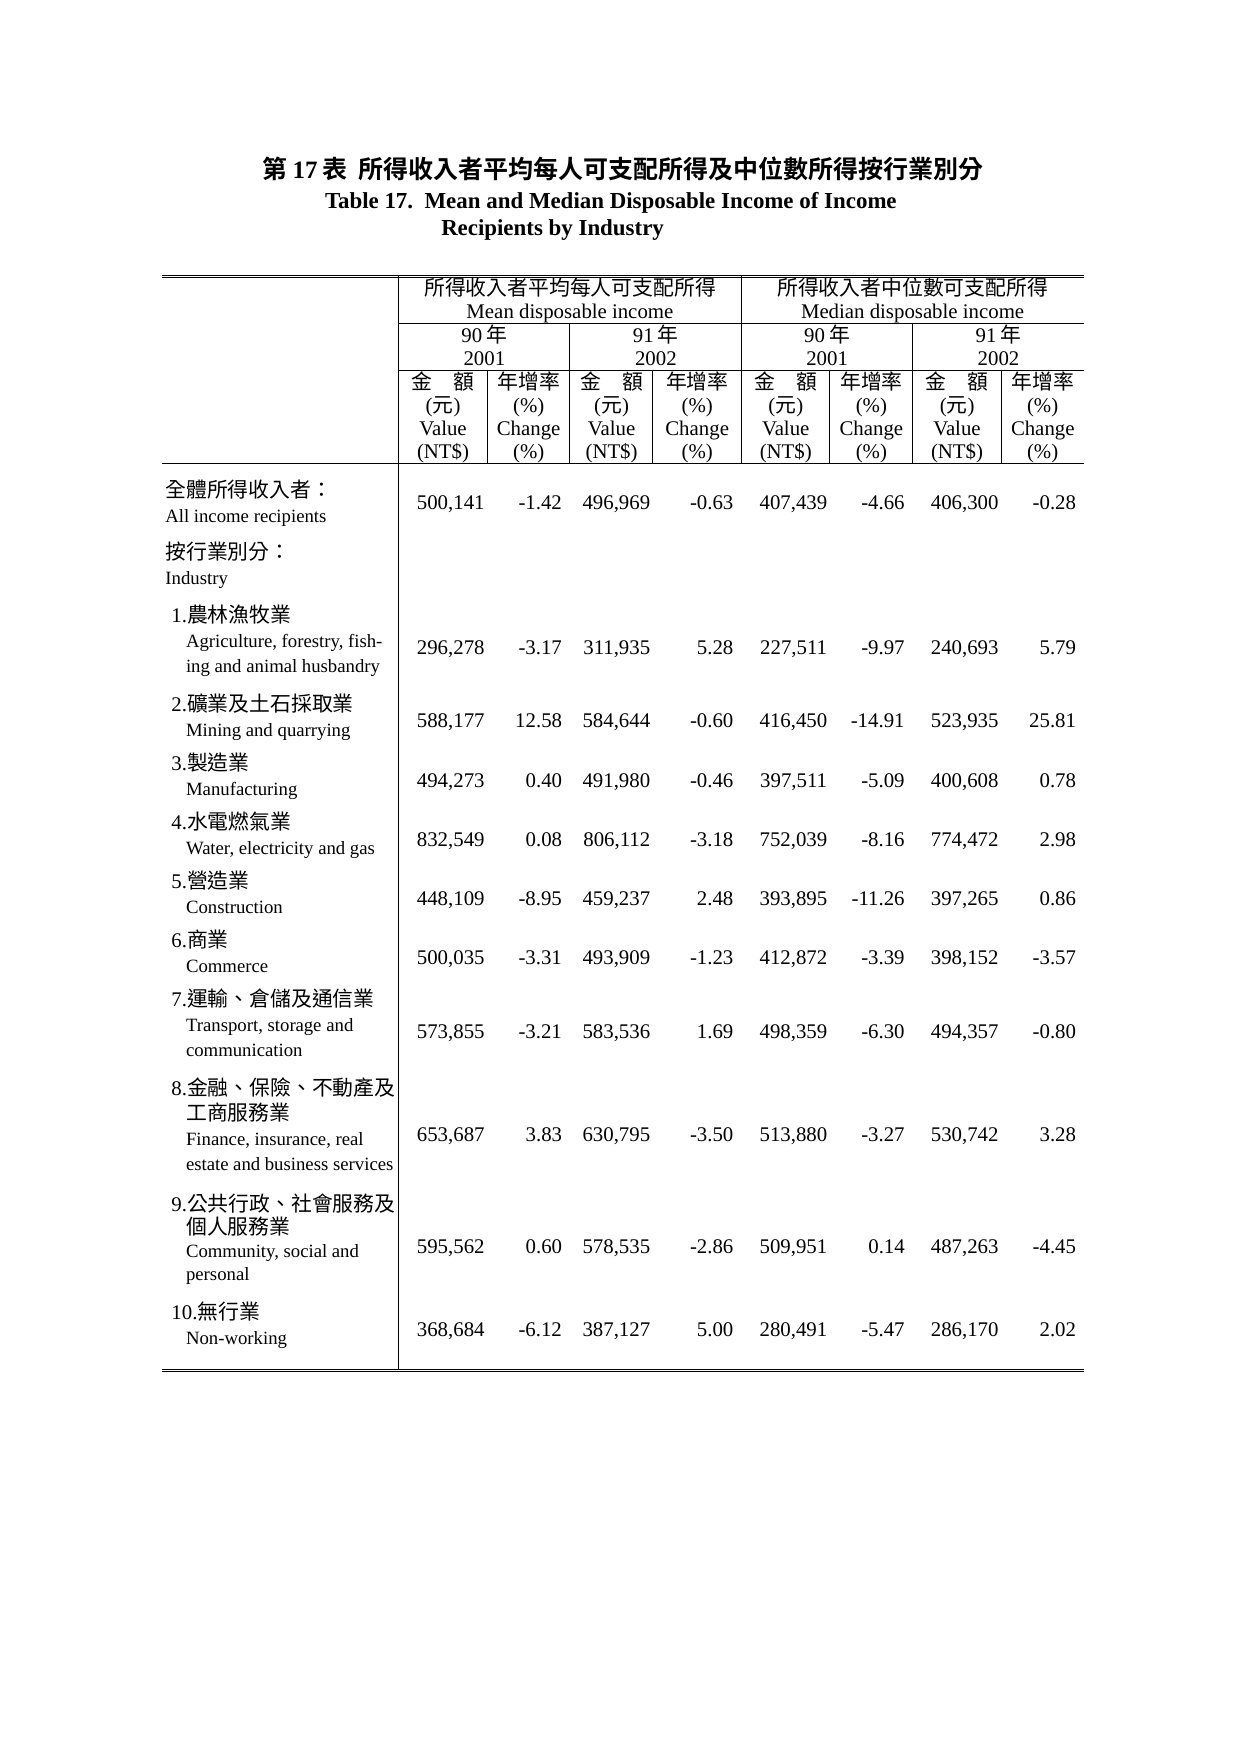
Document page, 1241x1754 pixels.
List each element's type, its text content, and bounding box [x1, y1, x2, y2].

table_cell 752,039 [741, 809, 830, 868]
table_cell [830, 464, 912, 477]
table_cell 年增率 (%) Change (%) [1002, 371, 1084, 463]
table_cell 90年 2001 [742, 324, 912, 370]
table_cell 530,742 [913, 1075, 1001, 1193]
table_header 第17表 所得收入者平均每人可支配所得及中位數所得按行業別分 [162, 150, 1084, 187]
table_cell -3.27 [830, 1075, 912, 1193]
table_cell [653, 527, 741, 540]
table_cell -3.18 [653, 809, 741, 868]
table_cell 金 額 (元) Value (NT$) [570, 371, 652, 463]
table_cell 653,687 [399, 1075, 487, 1193]
table_cell 0.08 [487, 809, 570, 868]
table_cell [830, 540, 912, 590]
table_cell 12.58 [487, 691, 570, 750]
table_cell 3.28 [1001, 1075, 1084, 1193]
table_cell -3.39 [830, 927, 912, 986]
table_cell 0.40 [487, 750, 570, 809]
table_cell 2.98 [1001, 809, 1084, 868]
table_cell 500,035 [399, 927, 487, 986]
table_cell -9.97 [830, 602, 912, 691]
table_cell -8.16 [830, 809, 912, 868]
table_cell [653, 464, 741, 477]
table_cell 金 額 (元) Value (NT$) [913, 371, 1001, 463]
table_cell [653, 540, 741, 590]
table_cell 5.28 [653, 602, 741, 691]
table_cell 513,880 [741, 1075, 830, 1193]
table_cell 393,895 [741, 868, 830, 927]
table_cell -3.31 [487, 927, 570, 986]
table_cell [162, 242, 1084, 258]
table_cell -3.21 [487, 986, 570, 1075]
table_cell 500,141 [399, 477, 487, 527]
table_cell 年增率 (%) Change (%) [488, 371, 569, 463]
table_cell -3.57 [1001, 927, 1084, 986]
table_cell 397,511 [741, 750, 830, 809]
table_cell [570, 540, 653, 590]
table_cell [487, 540, 570, 590]
table_cell [913, 527, 1001, 540]
table_cell 5.00 [653, 1299, 741, 1358]
table_cell 5.營造業 Construction [162, 868, 398, 927]
table_cell -6.30 [830, 986, 912, 1075]
table_cell 年增率 (%) Change (%) [830, 371, 912, 463]
table_cell 7.運輸、倉儲及通信業 Transport, storage and communication [162, 986, 398, 1075]
table_cell -1.23 [653, 927, 741, 986]
table_cell -0.28 [1001, 477, 1084, 527]
table_cell [162, 464, 398, 477]
table_cell [162, 258, 1084, 275]
table_cell [1001, 590, 1084, 602]
table_cell -5.09 [830, 750, 912, 809]
table_cell 509,951 [741, 1193, 830, 1299]
table_cell 498,359 [741, 986, 830, 1075]
table_cell 240,693 [913, 602, 1001, 691]
table_cell [741, 1359, 830, 1369]
table_cell 5.79 [1001, 602, 1084, 691]
table_cell [162, 323, 398, 370]
table_cell 年增率 (%) Change (%) [653, 371, 741, 463]
table_cell 所得收入者中位數可支配所得 Median disposable income [742, 278, 1084, 323]
table_cell [570, 590, 653, 602]
table_cell 583,536 [570, 986, 653, 1075]
table_cell -0.80 [1001, 986, 1084, 1075]
table_cell [570, 464, 653, 477]
table_cell 493,909 [570, 927, 653, 986]
table_cell 491,980 [570, 750, 653, 809]
table_cell [653, 590, 741, 602]
table_cell 0.86 [1001, 868, 1084, 927]
table_cell 3.83 [487, 1075, 570, 1193]
table_cell 2.02 [1001, 1299, 1084, 1358]
table_cell 588,177 [399, 691, 487, 750]
table_cell 630,795 [570, 1075, 653, 1193]
table_cell [162, 590, 398, 602]
table_cell [570, 527, 653, 540]
table_cell [487, 590, 570, 602]
table_cell 91年 2002 [570, 324, 741, 370]
table_cell 806,112 [570, 809, 653, 868]
table_cell [1001, 464, 1084, 477]
table_cell -5.47 [830, 1299, 912, 1358]
table_cell 2.礦業及土石採取業 Mining and quarrying [162, 691, 398, 750]
table_cell -4.45 [1001, 1193, 1084, 1299]
table_cell 9.公共行政、社會服務及個人服務業 Community, social and personal [162, 1193, 398, 1299]
table_cell [399, 464, 487, 477]
table_cell 0.60 [487, 1193, 570, 1299]
table_cell [1001, 527, 1084, 540]
table_cell 金 額 (元) Value (NT$) [399, 371, 487, 463]
table_cell [162, 1359, 398, 1369]
table_cell 6.商業 Commerce [162, 927, 398, 986]
table_cell 227,511 [741, 602, 830, 691]
table_cell 494,273 [399, 750, 487, 809]
table_cell -3.50 [653, 1075, 741, 1193]
table_cell 397,265 [913, 868, 1001, 927]
table_cell [913, 1359, 1001, 1369]
table_cell [570, 1359, 653, 1369]
table_cell 金 額 (元) Value (NT$) [742, 371, 829, 463]
table_cell 8.金融、保險、不動產及工商服務業 Finance, insurance, real estate and business services [162, 1075, 398, 1193]
table_cell 0.78 [1001, 750, 1084, 809]
table_cell 0.14 [830, 1193, 912, 1299]
table_cell 407,439 [741, 477, 830, 527]
table_cell -14.91 [830, 691, 912, 750]
table_cell [741, 540, 830, 590]
table_cell 10.無行業 Non-working [162, 1299, 398, 1358]
table_cell [830, 590, 912, 602]
table_cell [741, 464, 830, 477]
table_cell 573,855 [399, 986, 487, 1075]
table_cell 412,872 [741, 927, 830, 986]
table_cell [162, 278, 398, 323]
table_cell [1001, 540, 1084, 590]
table_cell [913, 464, 1001, 477]
table_cell [487, 464, 570, 477]
table_cell 91年 2002 [913, 324, 1084, 370]
table_cell 459,237 [570, 868, 653, 927]
table_cell 4.水電燃氣業 Water, electricity and gas [162, 809, 398, 868]
table_cell [830, 1359, 912, 1369]
table_cell -8.95 [487, 868, 570, 927]
table_cell [741, 590, 830, 602]
table_cell [399, 1359, 487, 1369]
table_cell 487,263 [913, 1193, 1001, 1299]
table_cell 25.81 [1001, 691, 1084, 750]
table_cell 368,684 [399, 1299, 487, 1358]
table_cell [399, 540, 487, 590]
table_cell -0.60 [653, 691, 741, 750]
table_cell 311,935 [570, 602, 653, 691]
table_cell 774,472 [913, 809, 1001, 868]
table_cell -11.26 [830, 868, 912, 927]
table_cell 所得收入者平均每人可支配所得 Mean disposable income [399, 278, 741, 323]
table_cell 400,608 [913, 750, 1001, 809]
table_cell 496,969 [570, 477, 653, 527]
table_cell [162, 370, 398, 463]
table_cell 296,278 [399, 602, 487, 691]
table_cell -2.86 [653, 1193, 741, 1299]
table_cell 3.製造業 Manufacturing [162, 750, 398, 809]
table_cell 595,562 [399, 1193, 487, 1299]
table_cell [487, 1359, 570, 1369]
table_cell [913, 540, 1001, 590]
table_cell [830, 527, 912, 540]
table_cell 按行業別分： Industry [162, 540, 398, 590]
table_cell 406,300 [913, 477, 1001, 527]
table_cell [399, 590, 487, 602]
table_cell 416,450 [741, 691, 830, 750]
table_cell 286,170 [913, 1299, 1001, 1358]
table_cell -0.46 [653, 750, 741, 809]
table_cell [1001, 1359, 1084, 1369]
table_cell -1.42 [487, 477, 570, 527]
table_cell -3.17 [487, 602, 570, 691]
table_cell 398,152 [913, 927, 1001, 986]
table_cell [487, 527, 570, 540]
table_cell 1.69 [653, 986, 741, 1075]
table_cell 90年 2001 [399, 324, 569, 370]
table_cell 280,491 [741, 1299, 830, 1358]
table_cell [741, 527, 830, 540]
table_cell 494,357 [913, 986, 1001, 1075]
table_cell 1.農林漁牧業 Agriculture, forestry, fish-ing and animal husbandry [162, 602, 398, 691]
table_cell [653, 1359, 741, 1369]
table_cell 584,644 [570, 691, 653, 750]
table_cell [399, 527, 487, 540]
table_cell 448,109 [399, 868, 487, 927]
table_cell 832,549 [399, 809, 487, 868]
table_cell 2.48 [653, 868, 741, 927]
table_cell 387,127 [570, 1299, 653, 1358]
table_cell -6.12 [487, 1299, 570, 1358]
table_cell -4.66 [830, 477, 912, 527]
table_cell 全體所得收入者： All income recipients [162, 477, 398, 527]
table_cell [162, 527, 398, 540]
table_cell 578,535 [570, 1193, 653, 1299]
table_cell Table 17. Mean and Median Disposable Income of Income Recipients by Industry [162, 188, 1084, 242]
table_cell [913, 590, 1001, 602]
table_cell -0.63 [653, 477, 741, 527]
table_cell 523,935 [913, 691, 1001, 750]
